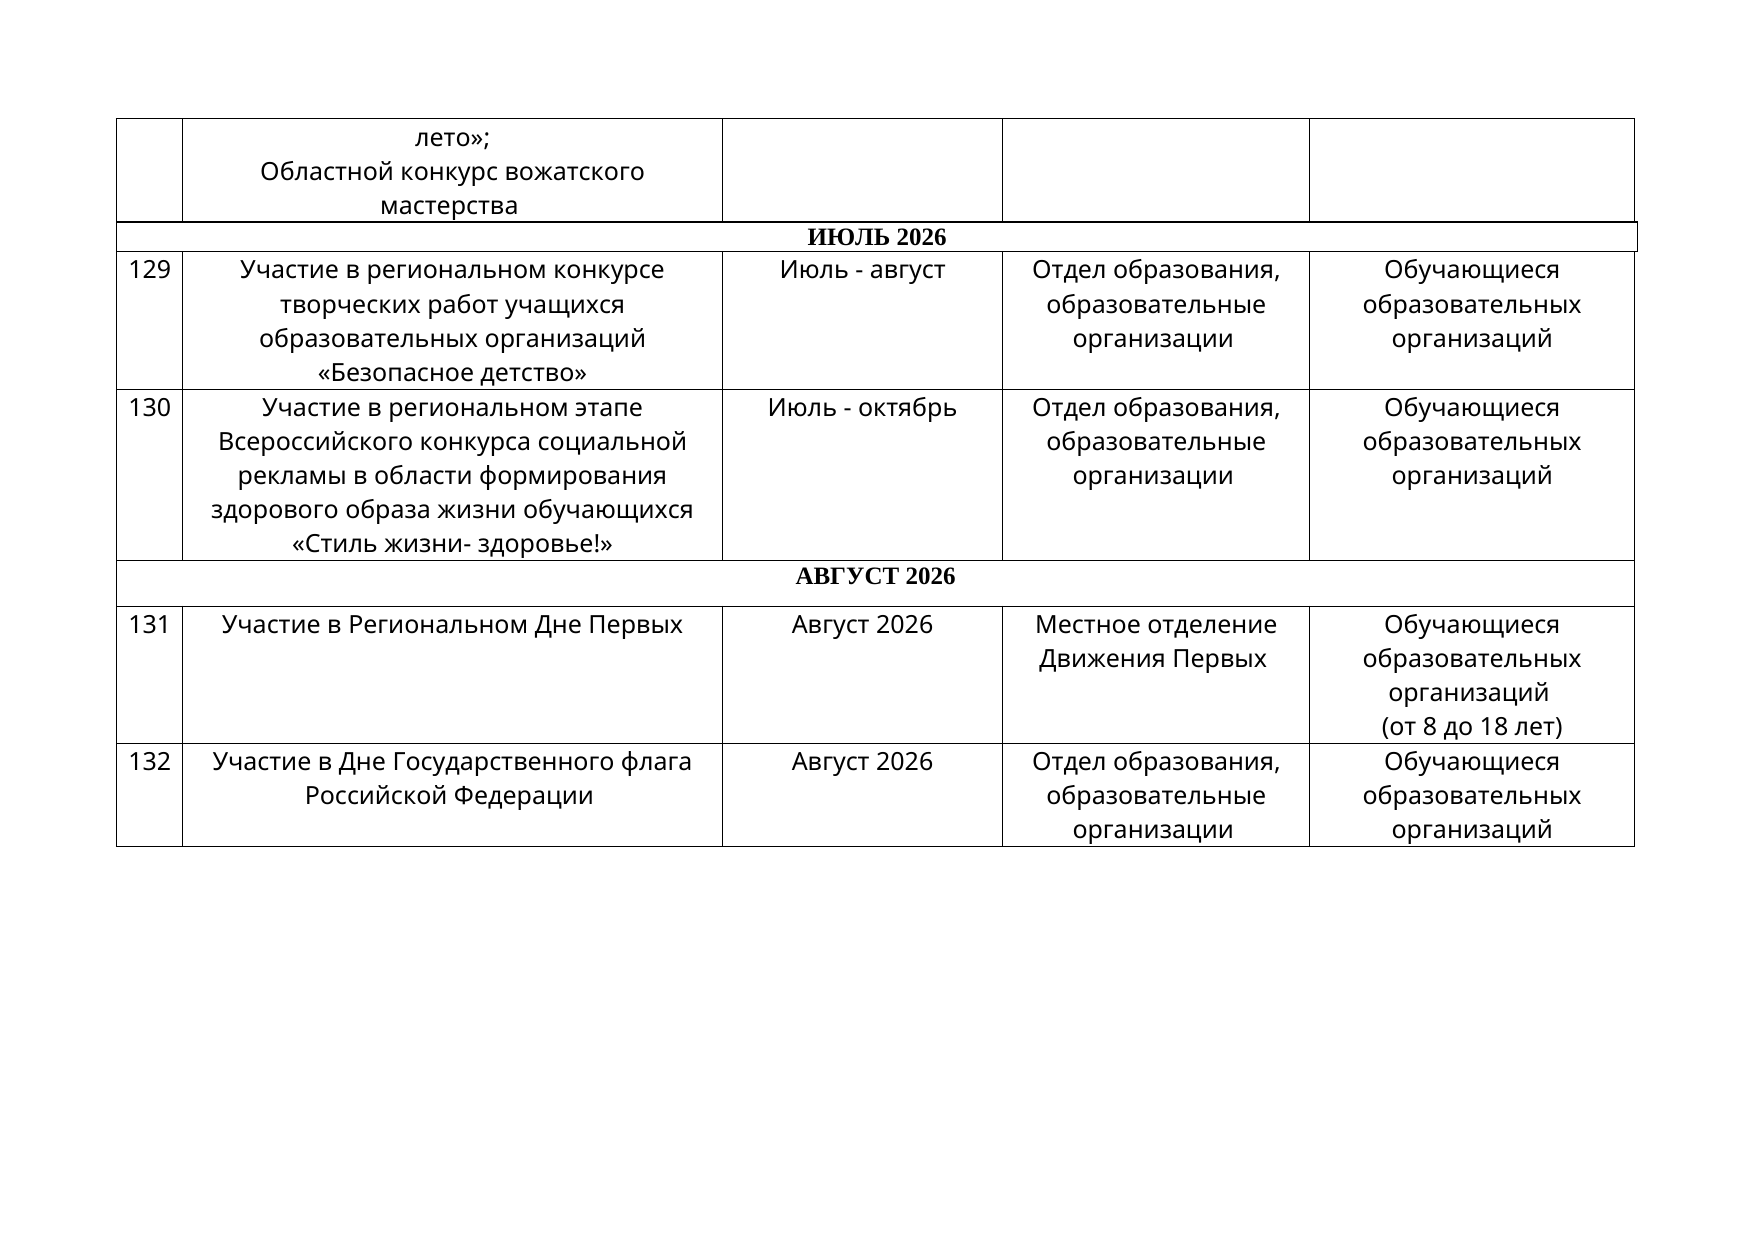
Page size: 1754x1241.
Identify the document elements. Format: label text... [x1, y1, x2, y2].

table_cell Обучающиеся образовательных организаций [1310, 252, 1634, 388]
table_cell Отдел образования, образовательные организации [1003, 252, 1309, 388]
table_cell [1003, 119, 1309, 221]
table_cell [723, 119, 1002, 221]
table_cell АВГУСТ 2026 [117, 561, 1634, 606]
table_cell [1310, 119, 1634, 221]
table_cell Август 2026 [723, 607, 1002, 743]
table_cell Обучающиеся образовательных организаций [1310, 390, 1634, 560]
table_cell Участие в Дне Государственного флага Российской Федерации [183, 744, 722, 846]
table_cell Отдел образования, образовательные организации [1003, 390, 1309, 560]
table_cell Участие в Региональном Дне Первых [183, 607, 722, 743]
table_cell 132 [117, 744, 182, 846]
table_cell Местное отделение Движения Первых [1003, 607, 1309, 743]
table_cell Участие в региональном конкурсе творческих работ учащихся образовательных организаций «Безопасное детство» [183, 252, 722, 388]
table_cell 129 [117, 252, 182, 388]
table_cell лето»; Областной конкурс вожатского мастерства [183, 119, 722, 221]
table_cell Июль - август [723, 252, 1002, 388]
table_cell Участие в региональном этапе Всероссийского конкурса социальной рекламы в области формирования здорового образа жизни обучающихся «Стиль жизни- здоровье!» [183, 390, 722, 560]
table_cell Обучающиеся образовательных организаций [1310, 744, 1634, 846]
table_cell ИЮЛЬ 2026 [117, 223, 1637, 251]
table_cell Отдел образования, образовательные организации [1003, 744, 1309, 846]
table_cell 130 [117, 390, 182, 560]
table_cell Обучающиеся образовательных организаций (от 8 до 18 лет) [1310, 607, 1634, 743]
table_cell 131 [117, 607, 182, 743]
table_cell [117, 119, 182, 221]
table_cell Июль - октябрь [723, 390, 1002, 560]
table_cell Август 2026 [723, 744, 1002, 846]
